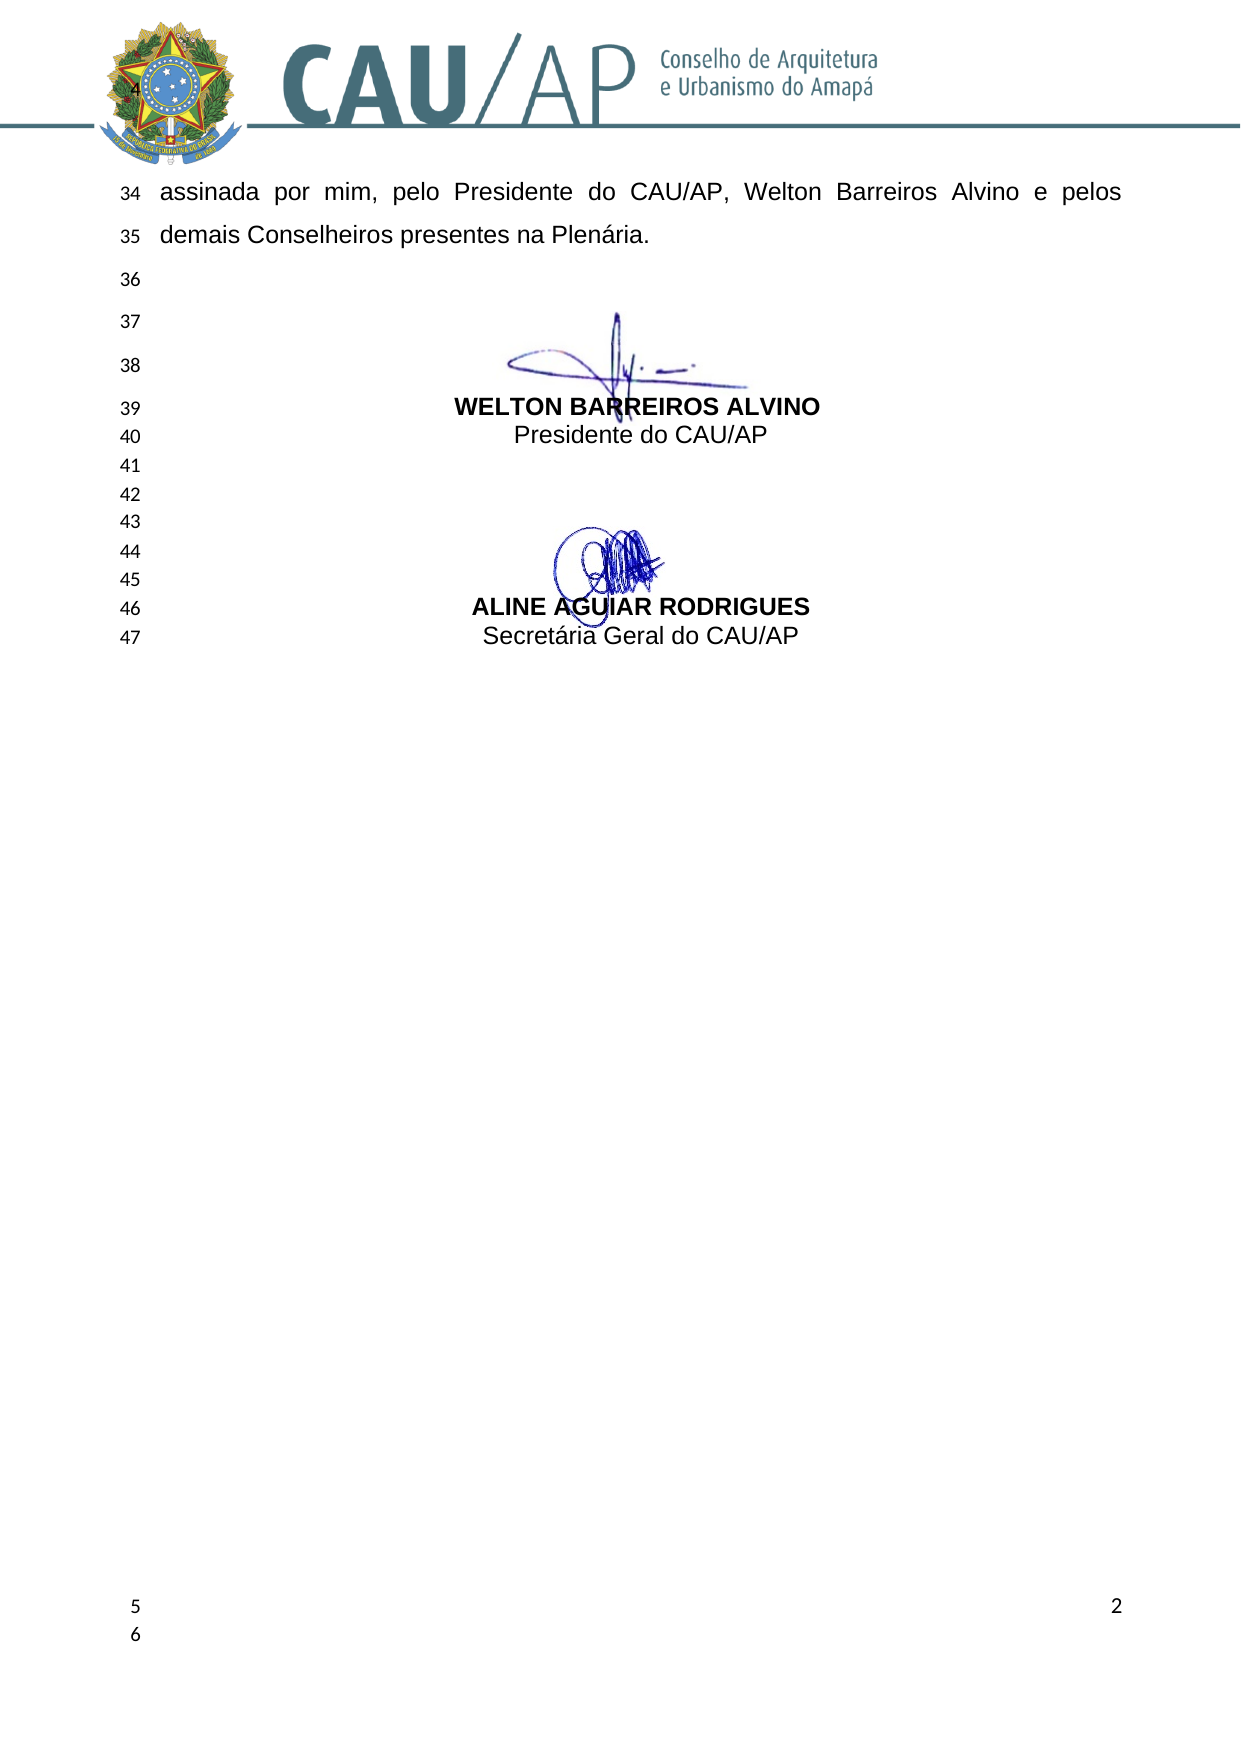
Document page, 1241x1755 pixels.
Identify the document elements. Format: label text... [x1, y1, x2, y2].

text WELTON BARREIROS ALVINO [159, 392, 492, 420]
text Presidente do CAU/AP [159, 420, 1122, 449]
text ALINE AGUIAR RODRIGUES [159, 592, 552, 621]
text ALINE AGUIAR RODRIGUES [666, 592, 1122, 621]
text Secretária Geral do CAU/AP [159, 621, 1122, 650]
text WELTON BARREIROS ALVINO [762, 392, 1122, 420]
text assinada por mim, pelo Presidente do CAU/AP, Welton Barreiros Alvino e pelos demais Conselheiros presentes na Plenária. [159, 185, 1122, 249]
